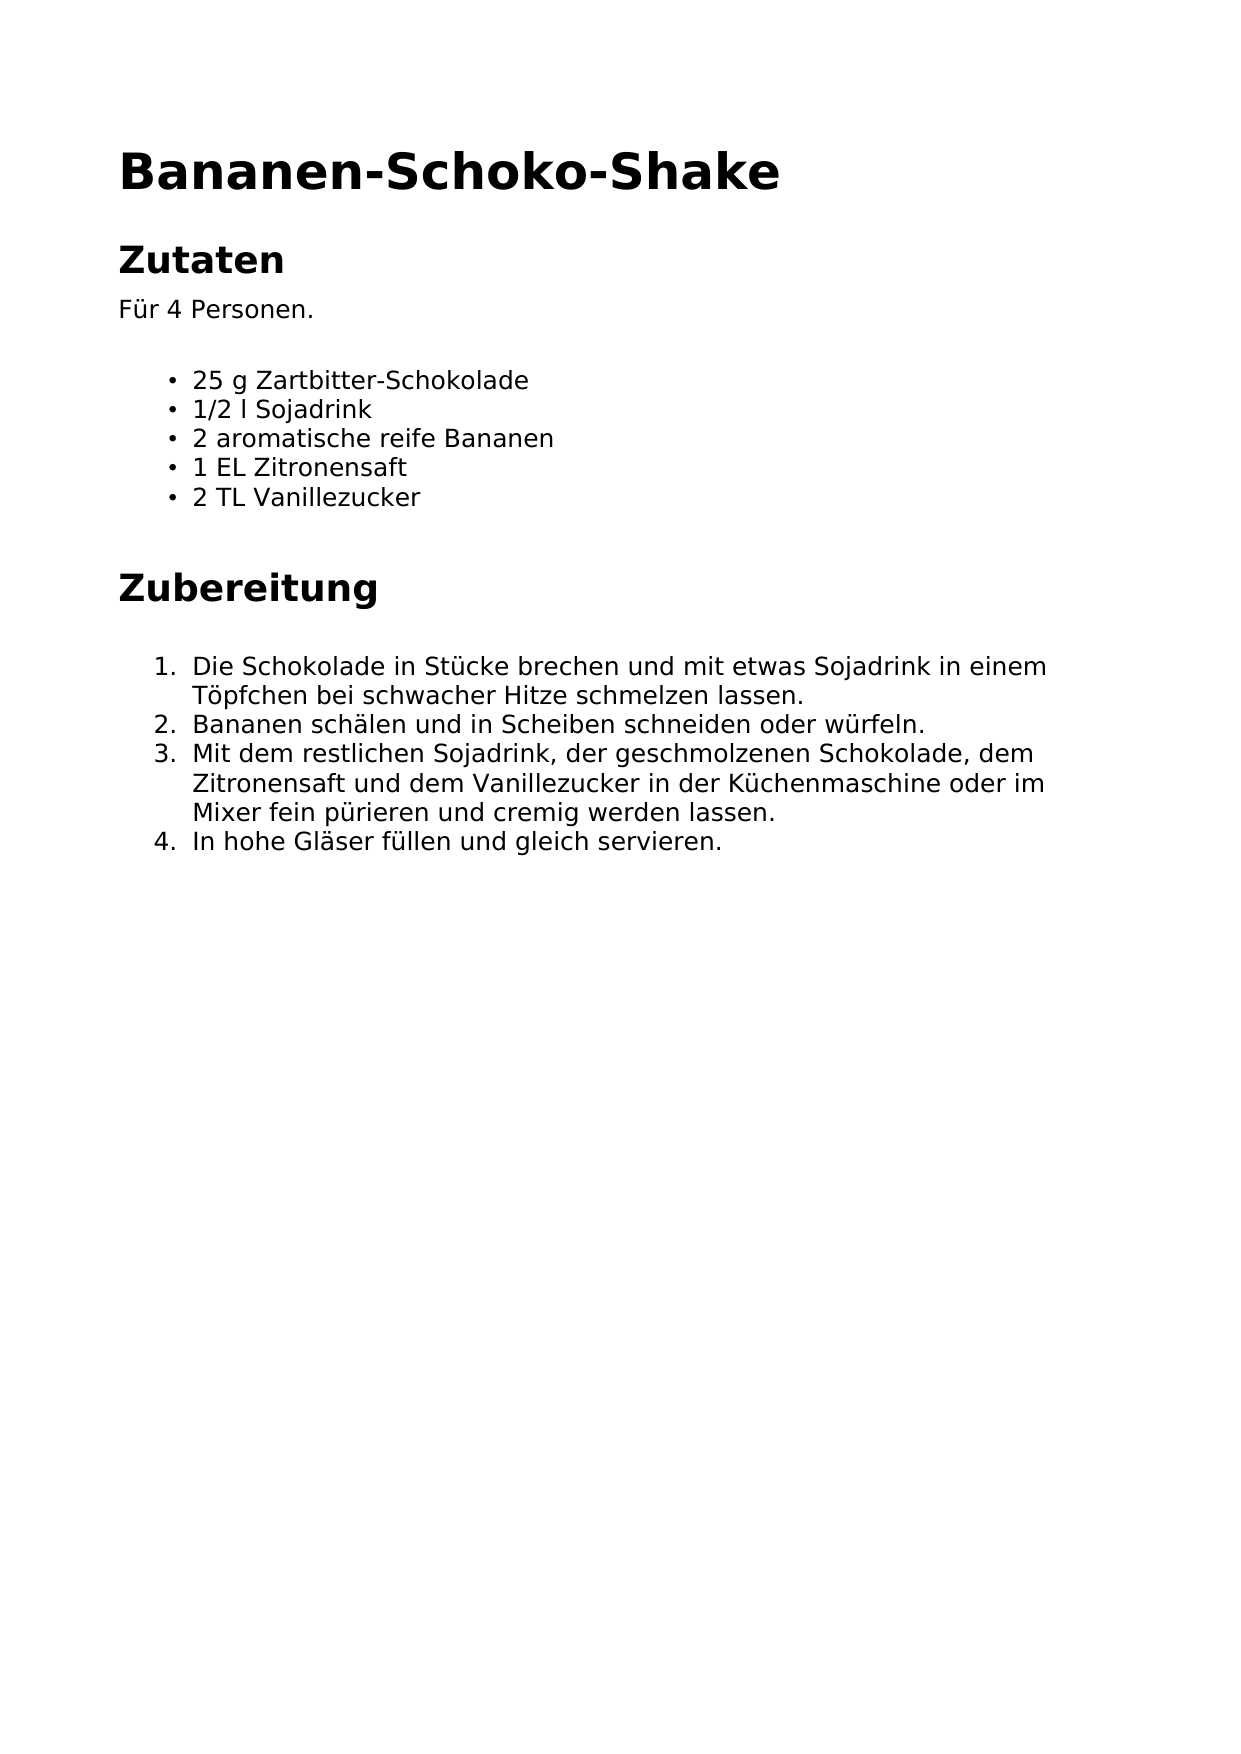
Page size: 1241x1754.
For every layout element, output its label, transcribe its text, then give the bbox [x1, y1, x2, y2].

subtitle Zutaten [118, 239, 1122, 282]
list 1/2 l Sojadrink [177, 395, 1122, 424]
list 1 EL Zitronensaft [177, 454, 1122, 483]
text Für 4 Personen. [118, 295, 1122, 324]
list 2 aromatische reife Bananen [177, 424, 1122, 454]
list 2 TL Vanillezucker [177, 483, 1122, 512]
list 25 g Zartbitter-Schokolade [177, 366, 1122, 395]
subtitle Bananen-Schoko-Shake [118, 143, 1122, 201]
list Mit dem restlichen Sojadrink, der geschmolzenen Schokolade, dem Zitronensaft und dem Vanillezucker in der Küchenmaschine oder im Mixer fein pürieren und cremig werden lassen. [177, 739, 1122, 827]
list Die Schokolade in Stücke brechen und mit etwas Sojadrink in einem Töpfchen bei schwacher Hitze schmelzen lassen. [177, 652, 1122, 710]
list In hohe Gläser füllen und gleich servieren. [177, 827, 1122, 856]
list Bananen schälen und in Scheiben schneiden oder würfeln. [177, 710, 1122, 739]
subtitle Zubereitung [118, 566, 1122, 610]
